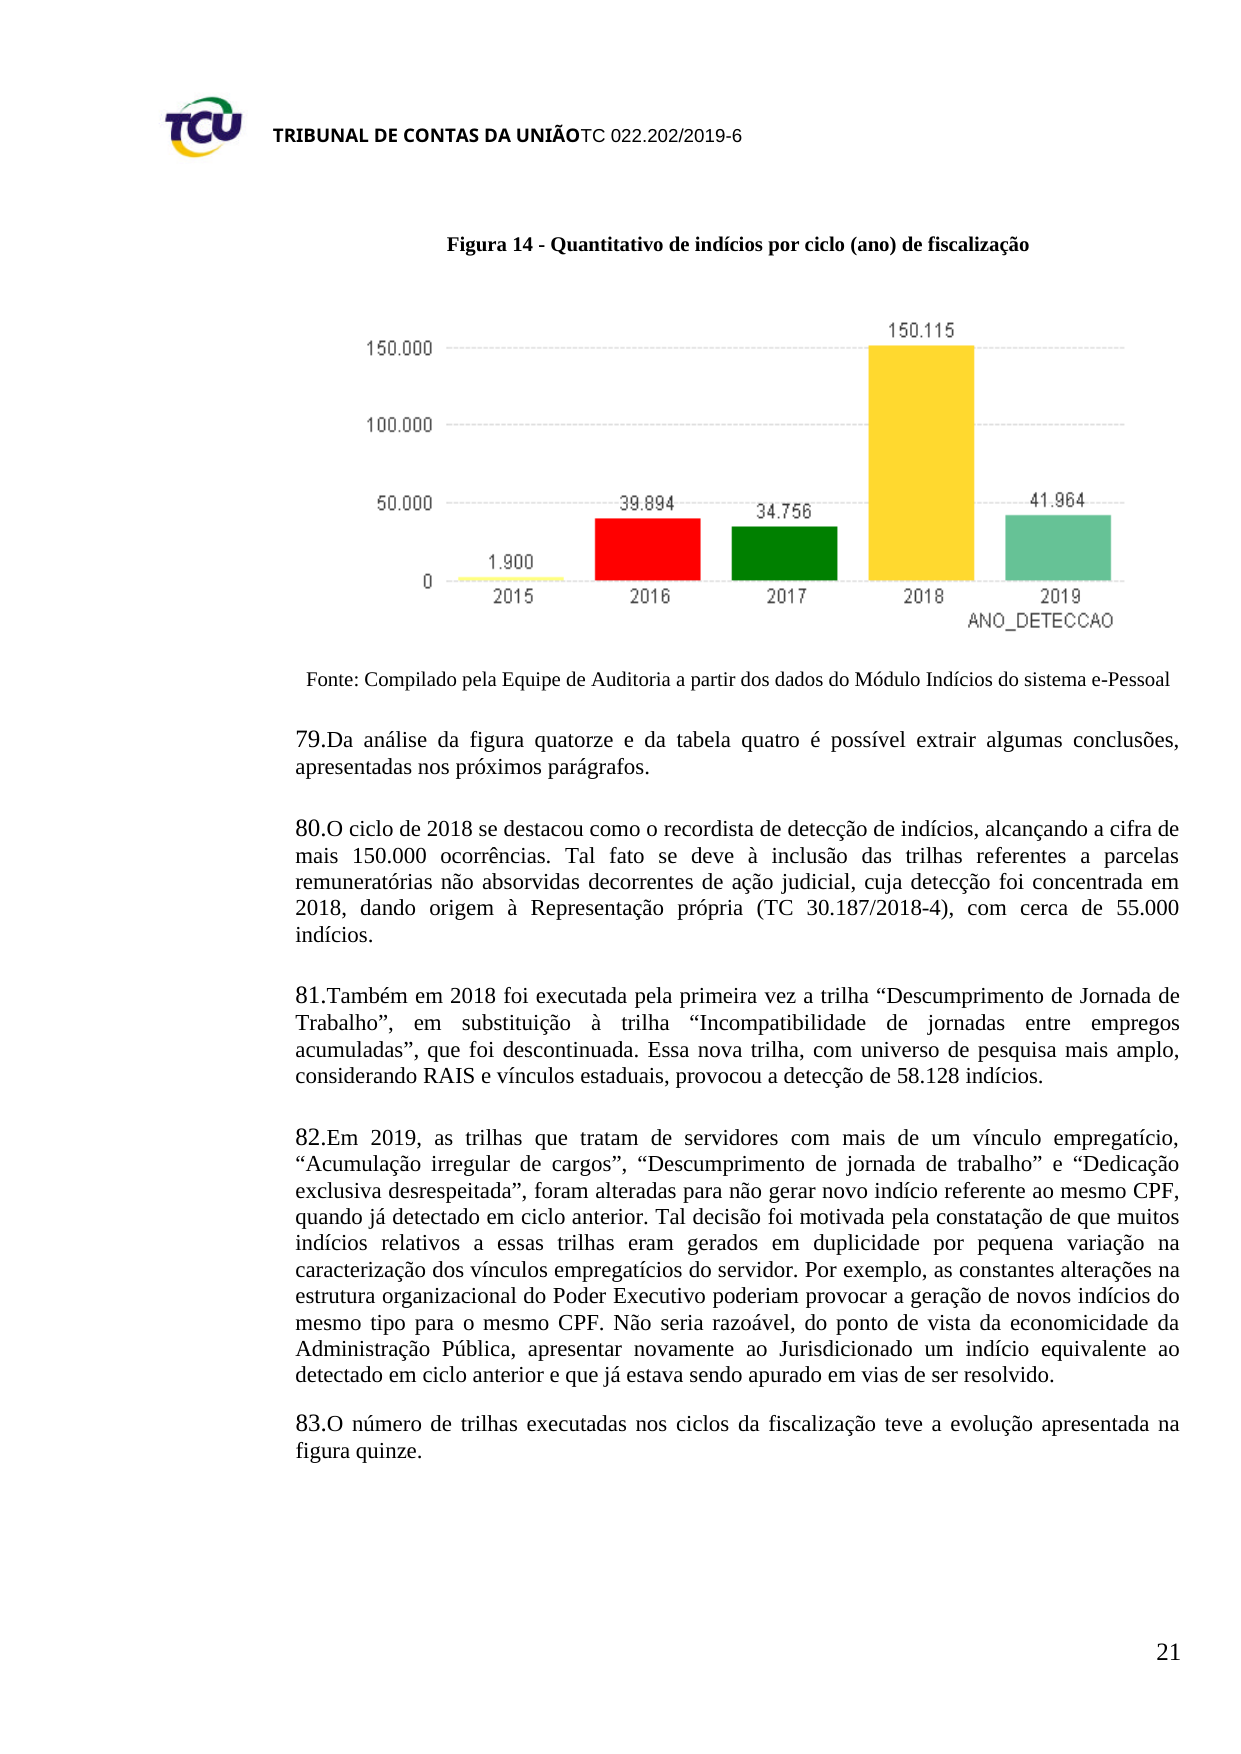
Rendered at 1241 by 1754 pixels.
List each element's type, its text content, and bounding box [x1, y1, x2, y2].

list Também em 2018 foi executada pela primeira vez a trilha “Descumprimento de Jornada de Trabalho”, em substituição à trilha “Incompatibilidade de jornadas entre empregos acumuladas”, que foi descontinuada. Essa nova trilha, com universo de pesquisa mais amplo, considerando RAIS e vínculos estaduais, provocou a detecção de 58.128 indícios. [295, 981, 1181, 1088]
list Em 2019, as trilhas que tratam de servidores com mais de um vínculo empregatício, “Acumulação irregular de cargos”, “Descumprimento de jornada de trabalho” e “Dedicação exclusiva desrespeitada”, foram alteradas para não gerar novo indício referente ao mesmo CPF, quando já detectado em ciclo anterior. Tal decisão foi motivada pela constatação de que muitos indícios relativos a essas trilhas eram gerados em duplicidade por pequena variação na caracterização dos vínculos empregatícios do servidor. Por exemplo, as constantes alterações na estrutura organizacional do Poder Executivo poderiam provocar a geração de novos indícios do mesmo tipo para o mesmo CPF. Não seria razoável, do ponto de vista da economicidade da Administração Pública, apresentar novamente ao Jurisdicionado um indício equivalente ao detectado em ciclo anterior e que já estava sendo apurado em vias de ser resolvido. [295, 1122, 1181, 1388]
list O número de trilhas executadas nos ciclos da fiscalização teve a evolução apresentada na figura quinze. [295, 1408, 1181, 1463]
list Da análise da figura quatorze e da tabela quatro é possível extrair algumas conclusões, apresentadas nos próximos parágrafos. [295, 724, 1181, 780]
list O ciclo de 2018 se destacou como o recordista de detecção de indícios, alcançando a cifra de mais 150.000 ocorrências. Tal fato se deve à inclusão das trilhas referentes a parcelas remuneratórias não absorvidas decorrentes de ação judicial, cuja detecção foi concentrada em 2018, dando origem à Representação própria (TC 30.187/2018-4), com cerca de 55.000 indícios. [295, 813, 1181, 947]
text Figura 14 - Quantitativo de indícios por ciclo (ano) de fiscalização [295, 232, 1181, 256]
list Fonte: Compilado pela Equipe de Auditoria a partir dos dados do Módulo Indícios do sistema e-Pessoal [295, 667, 1181, 691]
